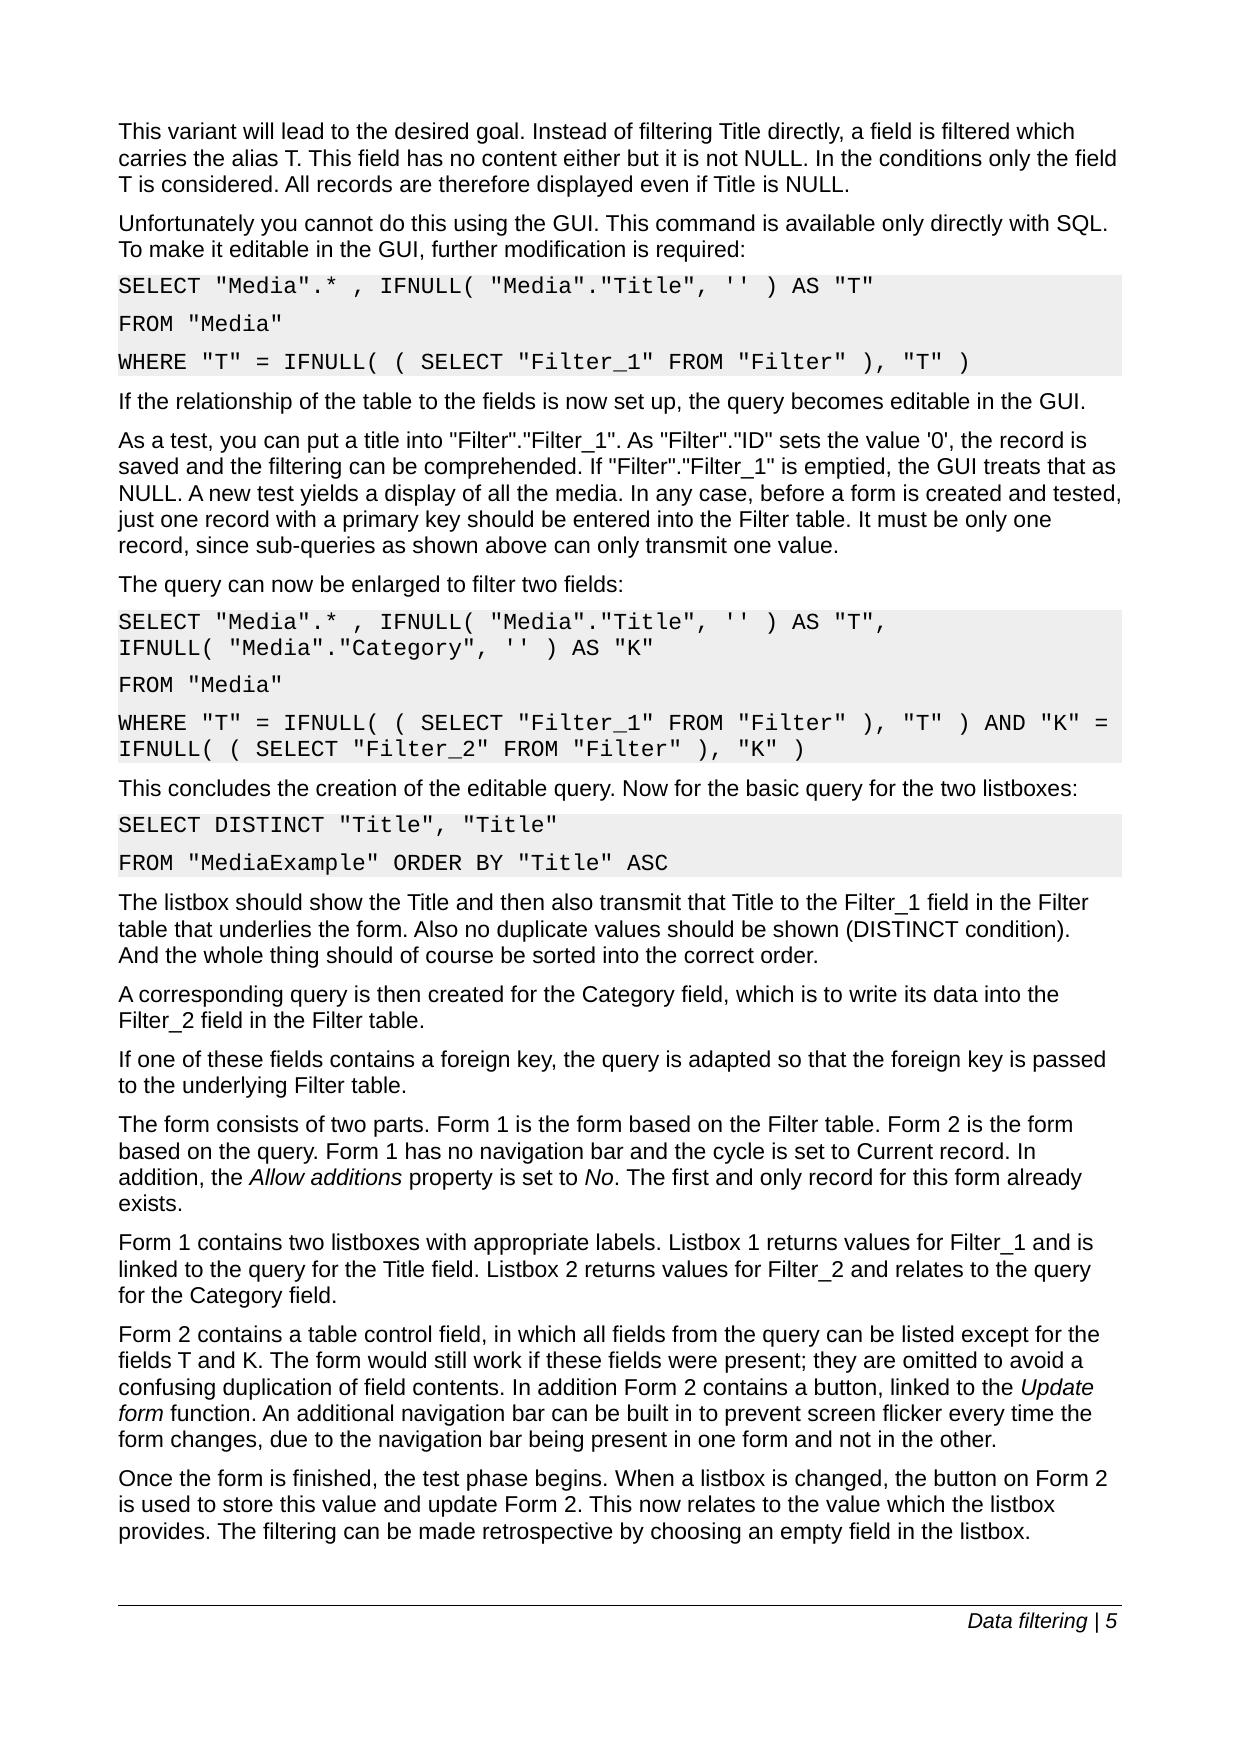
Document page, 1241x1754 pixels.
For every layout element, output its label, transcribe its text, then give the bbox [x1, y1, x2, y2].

text If one of these fields contains a foreign key, the query is adapted so that the foreign key is passed to the underlying Filter table. [118, 1046, 1122, 1099]
text Form 1 contains two listboxes with appropriate labels. Listbox 1 returns values for Filter_1 and is linked to the query for the Title field. Listbox 2 returns values for Filter_2 and relates to the query for the Category field. [118, 1229, 1122, 1308]
text Once the form is finished, the test phase begins. When a listbox is changed, the button on Form 2 is used to store this value and update Form 2. This now relates to the value which the listbox provides. The filtering can be made retrospective by choosing an empty field in the listbox. [118, 1465, 1122, 1544]
text A corresponding query is then created for the Category field, which is to write its data into the Filter_2 field in the Filter table. [118, 981, 1122, 1033]
text As a test, you can put a title into "Filter"."Filter_1". As "Filter"."ID" sets the value '0', the record is saved and the filtering can be comprehended. If "Filter"."Filter_1" is emptied, the GUI treats that as NULL. A new test yields a display of all the media. In any case, before a form is created and tested, just one record with a primary key should be entered into the Filter table. It must be only one record, since sub-queries as shown above can only transmit one value. [118, 427, 1122, 559]
text If the relationship of the table to the fields is now set up, the query becomes editable in the GUI. [118, 388, 1122, 414]
text The listbox should show the Title and then also transmit that Title to the Filter_1 field in the Filter table that underlies the form. Also no duplicate values should be shown (DISTINCT condition). And the whole thing should of course be sorted into the correct order. [118, 889, 1122, 968]
text WHERE "T" = IFNULL( ( SELECT "Filter_1" FROM "Filter" ), "T" ) [118, 350, 1122, 376]
text FROM "Media" [118, 674, 1122, 699]
text WHERE "T" = IFNULL( ( SELECT "Filter_1" FROM "Filter" ), "T" ) AND "K" = IFNULL( ( SELECT "Filter_2" FROM "Filter" ), "K" ) [118, 711, 1122, 763]
text The query can now be enlarged to filter two fields: [118, 571, 1122, 597]
text This variant will lead to the desired goal. Instead of filtering Title directly, a field is filtered which carries the alias T. This field has no content either but it is not NULL. In the conditions only the field T is considered. All records are therefore displayed even if Title is NULL. [118, 118, 1122, 197]
text SELECT "Media".* , IFNULL( "Media"."Title", '' ) AS "T", IFNULL( "Media"."Category", '' ) AS "K" [118, 610, 1122, 662]
text FROM "Media" [118, 313, 1122, 338]
text Form 2 contains a table control field, in which all fields from the query can be listed except for the fields T and K. The form would still work if these fields were present; they are omitted to avoid a confusing duplication of field contents. In addition Form 2 contains a button, linked to the Update form function. An additional navigation bar can be built in to prevent screen flicker every time the form changes, due to the navigation bar being present in one form and not in the other. [118, 1321, 1122, 1452]
text SELECT "Media".* , IFNULL( "Media"."Title", '' ) AS "T" [118, 275, 1122, 301]
text FROM "MediaExample" ORDER BY "Title" ASC [118, 852, 1122, 877]
text This concludes the creation of the editable query. Now for the basic query for the two listboxes: [118, 775, 1122, 801]
text SELECT DISTINCT "Title", "Title" [118, 814, 1122, 840]
text The form consists of two parts. Form 1 is the form based on the Filter table. Form 2 is the form based on the query. Form 1 has no navigation bar and the cycle is set to Current record. In addition, the Allow additions property is set to No. The first and only record for this form already exists. [118, 1111, 1122, 1217]
text Unfortunately you cannot do this using the GUI. This command is available only directly with SQL. To make it editable in the GUI, further modification is required: [118, 210, 1122, 262]
